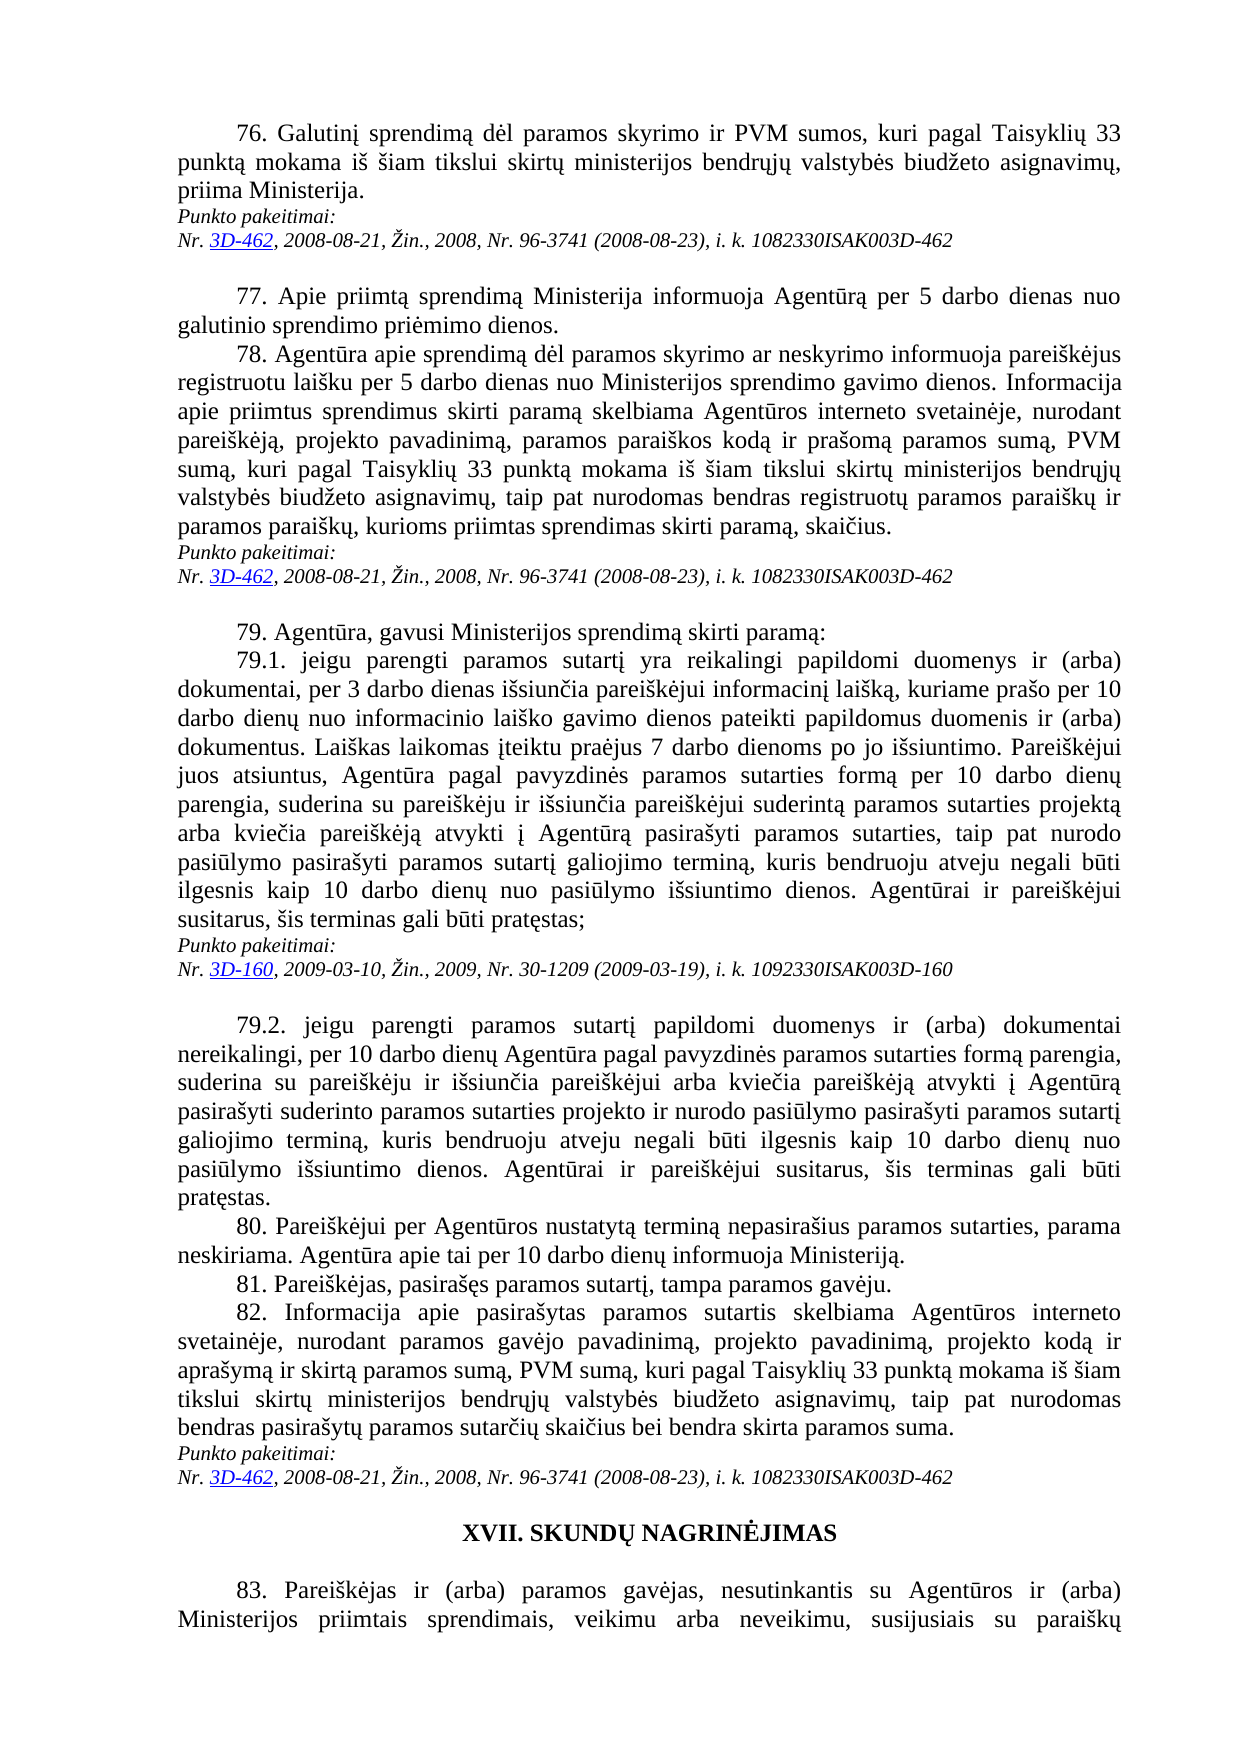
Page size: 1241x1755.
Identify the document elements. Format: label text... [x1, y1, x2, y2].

text Punkto pakeitimai: [177, 204, 1122, 228]
text 78. Agentūra apie sprendimą dėl paramos skyrimo ar neskyrimo informuoja pareiškėjus registruotu laišku per 5 darbo dienas nuo Ministerijos sprendimo gavimo dienos. Informacija apie priimtus sprendimus skirti paramą skelbiama Agentūros interneto svetainėje, nurodant pareiškėją, projekto pavadinimą, paramos paraiškos kodą ir prašomą paramos sumą, PVM sumą, kuri pagal Taisyklių 33 punktą mokama iš šiam tikslui skirtų ministerijos bendrųjų valstybės biudžeto asignavimų, taip pat nurodomas bendras registruotų paramos paraiškų ir paramos paraiškų, kurioms priimtas sprendimas skirti paramą, skaičius. [177, 339, 1122, 540]
text Punkto pakeitimai: [177, 1441, 1122, 1465]
text 79.1. jeigu parengti paramos sutartį yra reikalingi papildomi duomenys ir (arba) dokumentai, per 3 darbo dienas išsiunčia pareiškėjui informacinį laišką, kuriame prašo per 10 darbo dienų nuo informacinio laiško gavimo dienos pateikti papildomus duomenis ir (arba) dokumentus. Laiškas laikomas įteiktu praėjus 7 darbo dienoms po jo išsiuntimo. Pareiškėjui juos atsiuntus, Agentūra pagal pavyzdinės paramos sutarties formą per 10 darbo dienų parengia, suderina su pareiškėju ir išsiunčia pareiškėjui suderintą paramos sutarties projektą arba kviečia pareiškėją atvykti į Agentūrą pasirašyti paramos sutarties, taip pat nurodo pasiūlymo pasirašyti paramos sutartį galiojimo terminą, kuris bendruoju atveju negali būti ilgesnis kaip 10 darbo dienų nuo pasiūlymo išsiuntimo dienos. Agentūrai ir pareiškėjui susitarus, šis terminas gali būti pratęstas; [177, 646, 1122, 933]
text 79.2. jeigu parengti paramos sutartį papildomi duomenys ir (arba) dokumentai nereikalingi, per 10 darbo dienų Agentūra pagal pavyzdinės paramos sutarties formą parengia, suderina su pareiškėju ir išsiunčia pareiškėjui arba kviečia pareiškėją atvykti į Agentūrą pasirašyti suderinto paramos sutarties projekto ir nurodo pasiūlymo pasirašyti paramos sutartį galiojimo terminą, kuris bendruoju atveju negali būti ilgesnis kaip 10 darbo dienų nuo pasiūlymo išsiuntimo dienos. Agentūrai ir pareiškėjui susitarus, šis terminas gali būti pratęstas. [177, 1010, 1122, 1211]
text Nr. 3D-160, 2009-03-10, Žin., 2009, Nr. 30-1209 (2009-03-19), i. k. 1092330ISAK003D-160 [177, 957, 1122, 981]
text Nr. 3D-462, 2008-08-21, Žin., 2008, Nr. 96-3741 (2008-08-23), i. k. 1082330ISAK003D-462 [177, 228, 1122, 252]
text XVII. SKUNDŲ NAGRINĖJIMAS [177, 1518, 1122, 1547]
text Punkto pakeitimai: [177, 933, 1122, 957]
text 82. Informacija apie pasirašytas paramos sutartis skelbiama Agentūros interneto svetainėje, nurodant paramos gavėjo pavadinimą, projekto pavadinimą, projekto kodą ir aprašymą ir skirtą paramos sumą, PVM sumą, kuri pagal Taisyklių 33 punktą mokama iš šiam tikslui skirtų ministerijos bendrųjų valstybės biudžeto asignavimų, taip pat nurodomas bendras pasirašytų paramos sutarčių skaičius bei bendra skirta paramos suma. [177, 1297, 1122, 1441]
text 81. Pareiškėjas, pasirašęs paramos sutartį, tampa paramos gavėju. [177, 1269, 1122, 1297]
text Punkto pakeitimai: [177, 540, 1122, 564]
text 80. Pareiškėjui per Agentūros nustatytą terminą nepasirašius paramos sutarties, parama neskiriama. Agentūra apie tai per 10 darbo dienų informuoja Ministeriją. [177, 1211, 1122, 1269]
text Nr. 3D-462, 2008-08-21, Žin., 2008, Nr. 96-3741 (2008-08-23), i. k. 1082330ISAK003D-462 [177, 1465, 1122, 1489]
text 77. Apie priimtą sprendimą Ministerija informuoja Agentūrą per 5 darbo dienas nuo galutinio sprendimo priėmimo dienos. [177, 281, 1122, 339]
text 76. Galutinį sprendimą dėl paramos skyrimo ir PVM sumos, kuri pagal Taisyklių 33 punktą mokama iš šiam tikslui skirtų ministerijos bendrųjų valstybės biudžeto asignavimų, priima Ministerija. [177, 118, 1122, 204]
text 79. Agentūra, gavusi Ministerijos sprendimą skirti paramą: [177, 617, 1122, 646]
text Nr. 3D-462, 2008-08-21, Žin., 2008, Nr. 96-3741 (2008-08-23), i. k. 1082330ISAK003D-462 [177, 564, 1122, 588]
text 83. Pareiškėjas ir (arba) paramos gavėjas, nesutinkantis su Agentūros ir (arba) Ministerijos priimtais sprendimais, veikimu arba neveikimu, susijusiais su paraiškų [177, 1576, 1122, 1633]
